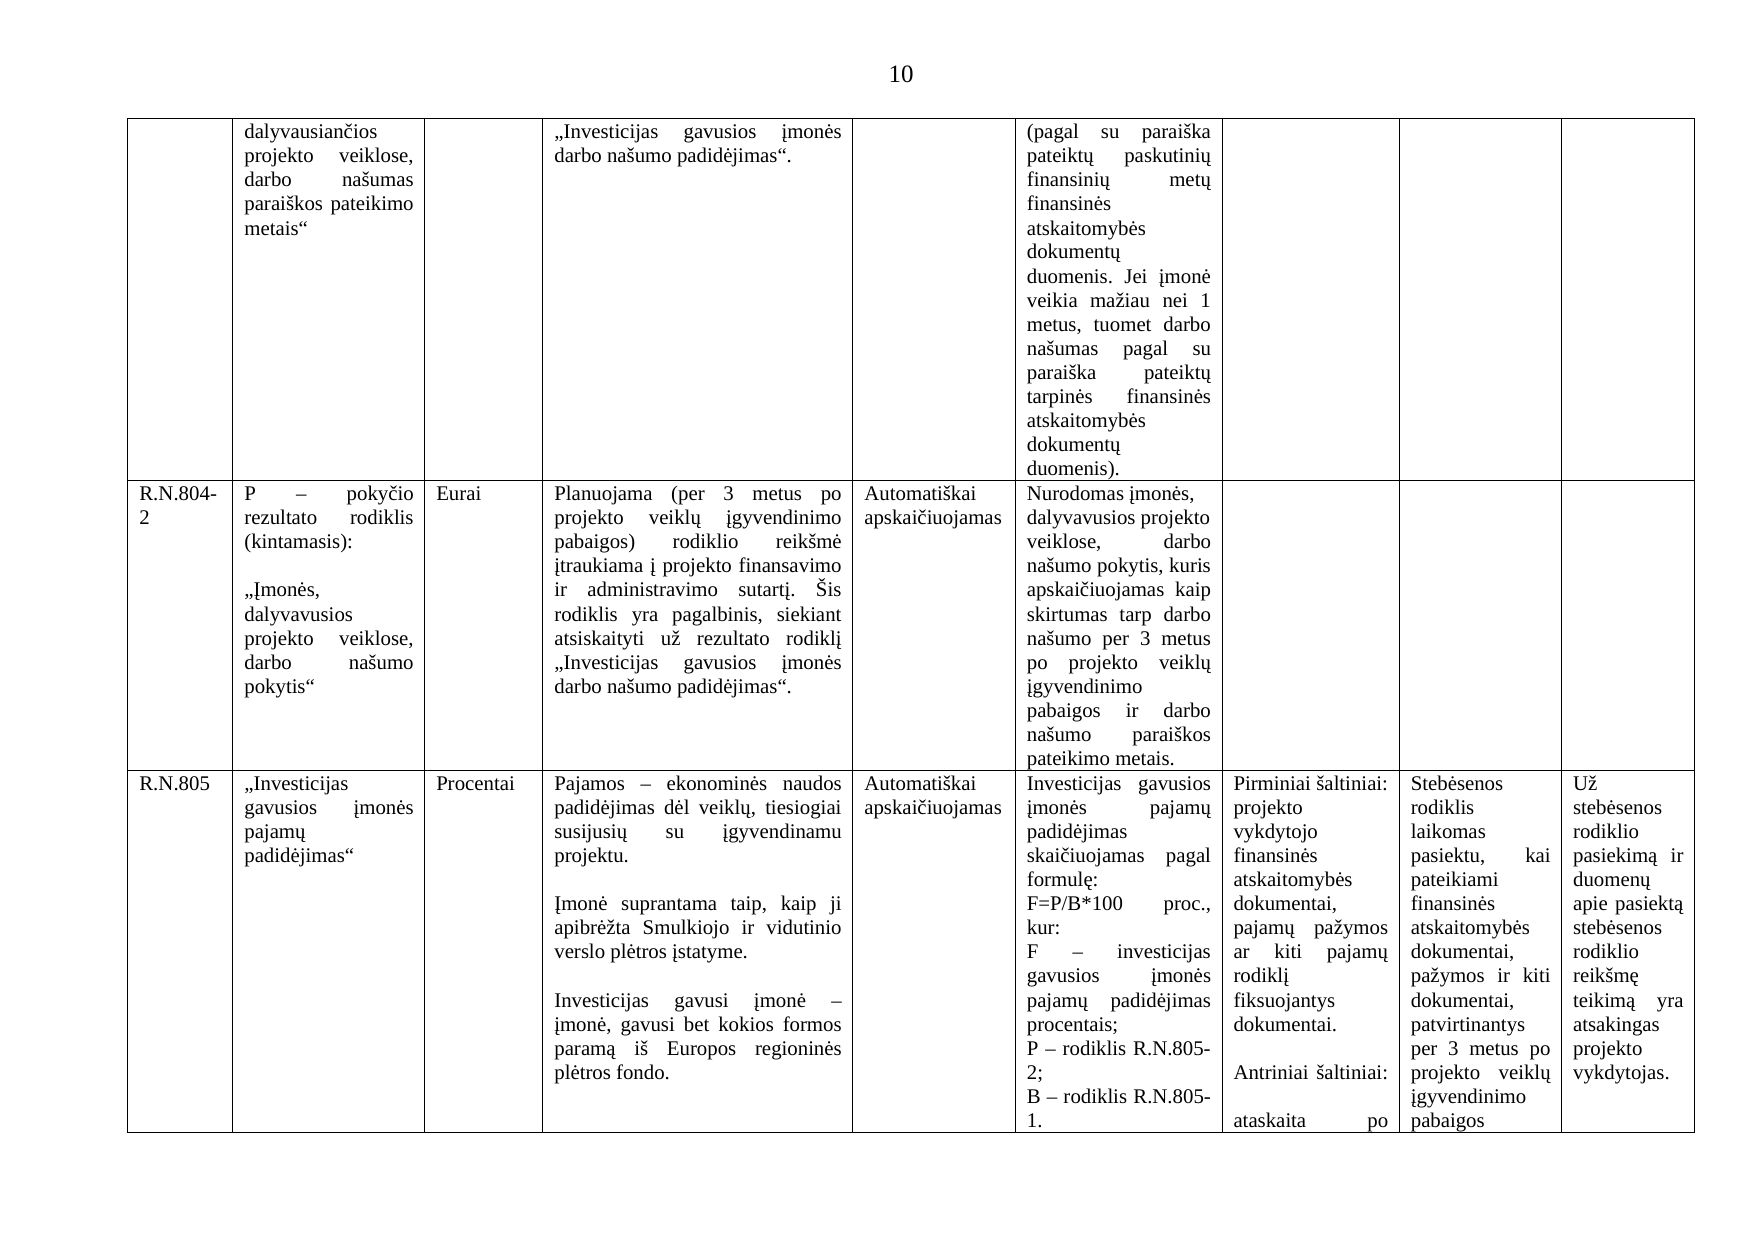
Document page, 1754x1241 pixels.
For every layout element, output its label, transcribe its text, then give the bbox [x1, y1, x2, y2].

table_cell Investicijas gavusios įmonės pajamų padidėjimas skaičiuojamas pagal formulę: F=P/B*100 proc., kur: F – investicijas gavusios įmonės pajamų padidėjimas procentais; P – rodiklis R.N.805-2; B – rodiklis R.N.805-1. [1016, 771, 1222, 1132]
table_cell Pajamos – ekonominės naudos padidėjimas dėl veiklų, tiesiogiai susijusių su įgyvendinamu projektu. Įmonė suprantama taip, kaip ji apibrėžta Smulkiojo ir vidutinio verslo plėtros įstatyme. Investicijas gavusi įmonė – įmonė, gavusi bet kokios formos paramą iš Europos regioninės plėtros fondo. [543, 771, 852, 1132]
table_cell P – pokyčio rezultato rodiklis (kintamasis): „Įmonės, dalyvavusios projekto veiklose, darbo našumo pokytis“ [233, 481, 424, 770]
table_cell R.N.804-2 [128, 481, 232, 770]
table_cell Automatiškai apskaičiuojamas [853, 481, 1015, 770]
table_cell Pirminiai šaltiniai: projekto vykdytojo finansinės atskaitomybės dokumentai, pajamų pažymos ar kiti pajamų rodiklį fiksuojantys dokumentai. Antriniai šaltiniai: ataskaita po [1223, 771, 1399, 1132]
table_cell [1562, 119, 1694, 480]
table_cell [128, 119, 232, 480]
table_cell R.N.805 [128, 771, 232, 1132]
table_cell (pagal su paraiška pateiktų paskutinių finansinių metų finansinės atskaitomybės dokumentų duomenis. Jei įmonė veikia mažiau nei 1 metus, tuomet darbo našumas pagal su paraiška pateiktų tarpinės finansinės atskaitomybės dokumentų duomenis). [1016, 119, 1222, 480]
table_cell [1223, 481, 1399, 770]
table_cell dalyvausiančios projekto veiklose, darbo našumas paraiškos pateikimo metais“ [233, 119, 424, 480]
table_cell Nurodomas įmonės, dalyvavusios projekto veiklose, darbo našumo pokytis, kuris apskaičiuojamas kaip skirtumas tarp darbo našumo per 3 metus po projekto veiklų įgyvendinimo pabaigos ir darbo našumo paraiškos pateikimo metais. [1016, 481, 1222, 770]
table_cell Automatiškai apskaičiuojamas [853, 771, 1015, 1132]
table_cell Procentai [425, 771, 542, 1132]
table_cell „Investicijas gavusios įmonės pajamų padidėjimas“ [233, 771, 424, 1132]
table_cell Planuojama (per 3 metus po projekto veiklų įgyvendinimo pabaigos) rodiklio reikšmė įtraukiama į projekto finansavimo ir administravimo sutartį. Šis rodiklis yra pagalbinis, siekiant atsiskaityti už rezultato rodiklį „Investicijas gavusios įmonės darbo našumo padidėjimas“. [543, 481, 852, 770]
table_cell „Investicijas gavusios įmonės darbo našumo padidėjimas“. [543, 119, 852, 480]
table_cell [425, 119, 542, 480]
table_cell [853, 119, 1015, 480]
table_cell Stebėsenos rodiklis laikomas pasiektu, kai pateikiami finansinės atskaitomybės dokumentai, pažymos ir kiti dokumentai, patvirtinantys per 3 metus po projekto veiklų įgyvendinimo pabaigos [1400, 771, 1561, 1132]
table_cell [1400, 481, 1561, 770]
table_cell Eurai [425, 481, 542, 770]
table_cell [1562, 481, 1694, 770]
table_cell [1400, 119, 1561, 480]
table_cell Už stebėsenos rodiklio pasiekimą ir duomenų apie pasiektą stebėsenos rodiklio reikšmę teikimą yra atsakingas projekto vykdytojas. [1562, 771, 1694, 1132]
table_cell [1223, 119, 1399, 480]
